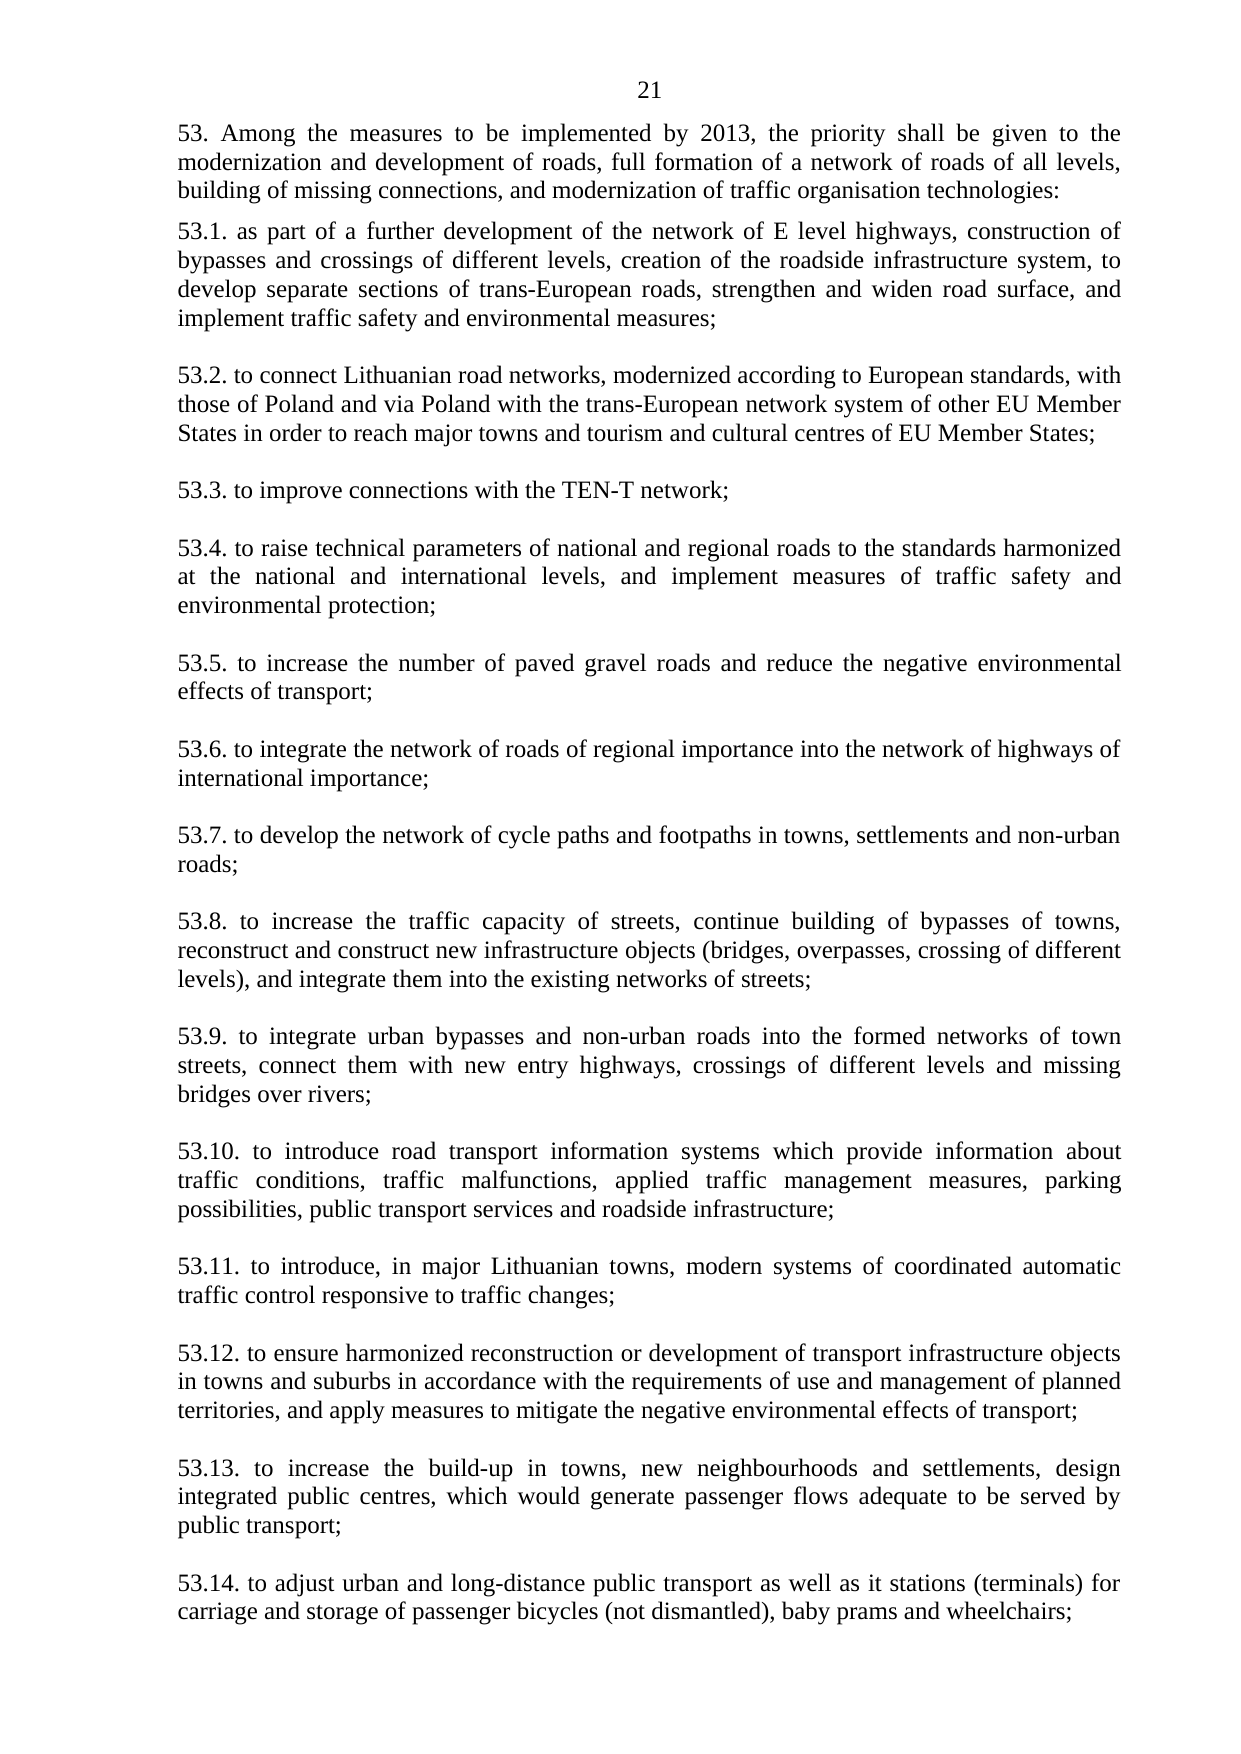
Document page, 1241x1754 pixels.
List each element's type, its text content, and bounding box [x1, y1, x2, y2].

text 53.5. to increase the number of paved gravel roads and reduce the negative environmental effects of transport; [177, 648, 1122, 705]
text 53.10. to introduce road transport information systems which provide information about traffic conditions, traffic malfunctions, applied traffic management measures, parking possibilities, public transport services and roadside infrastructure; [177, 1136, 1122, 1223]
text 53.12. to ensure harmonized reconstruction or development of transport infrastructure objects in towns and suburbs in accordance with the requirements of use and management of planned territories, and apply measures to mitigate the negative environmental effects of transport; [177, 1338, 1122, 1424]
text 53. Among the measures to be implemented by 2013, the priority shall be given to the modernization and development of roads, full formation of a network of roads of all levels, building of missing connections, and modernization of traffic organisation technologies: [177, 118, 1122, 204]
text 53.3. to improve connections with the TEN-T network; [177, 475, 1122, 504]
text 53.1. as part of a further development of the network of E level highways, construction of bypasses and crossings of different levels, creation of the roadside infrastructure system, to develop separate sections of trans-European roads, strengthen and widen road surface, and implement traffic safety and environmental measures; [177, 216, 1122, 331]
text 53.14. to adjust urban and long-distance public transport as well as it stations (terminals) for carriage and storage of passenger bicycles (not dismantled), baby prams and wheelchairs; [177, 1568, 1122, 1625]
text 53.7. to develop the network of cycle paths and footpaths in towns, settlements and non-urban roads; [177, 820, 1122, 878]
text 53.9. to integrate urban bypasses and non-urban roads into the formed networks of town streets, connect them with new entry highways, crossings of different levels and missing bridges over rivers; [177, 1021, 1122, 1108]
text 53.8. to increase the traffic capacity of streets, continue building of bypasses of towns, reconstruct and construct new infrastructure objects (bridges, overpasses, crossing of different levels), and integrate them into the existing networks of streets; [177, 906, 1122, 993]
text 53.2. to connect Lithuanian road networks, modernized according to European standards, with those of Poland and via Poland with the trans-European network system of other EU Member States in order to reach major towns and tourism and cultural centres of EU Member States; [177, 360, 1122, 446]
text 53.11. to introduce, in major Lithuanian towns, modern systems of coordinated automatic traffic control responsive to traffic changes; [177, 1251, 1122, 1309]
text 53.13. to increase the build-up in towns, new neighbourhoods and settlements, design integrated public centres, which would generate passenger flows adequate to be served by public transport; [177, 1453, 1122, 1539]
text 53.4. to raise technical parameters of national and regional roads to the standards harmonized at the national and international levels, and implement measures of traffic safety and environmental protection; [177, 533, 1122, 619]
text 53.6. to integrate the network of roads of regional importance into the network of highways of international importance; [177, 734, 1122, 791]
